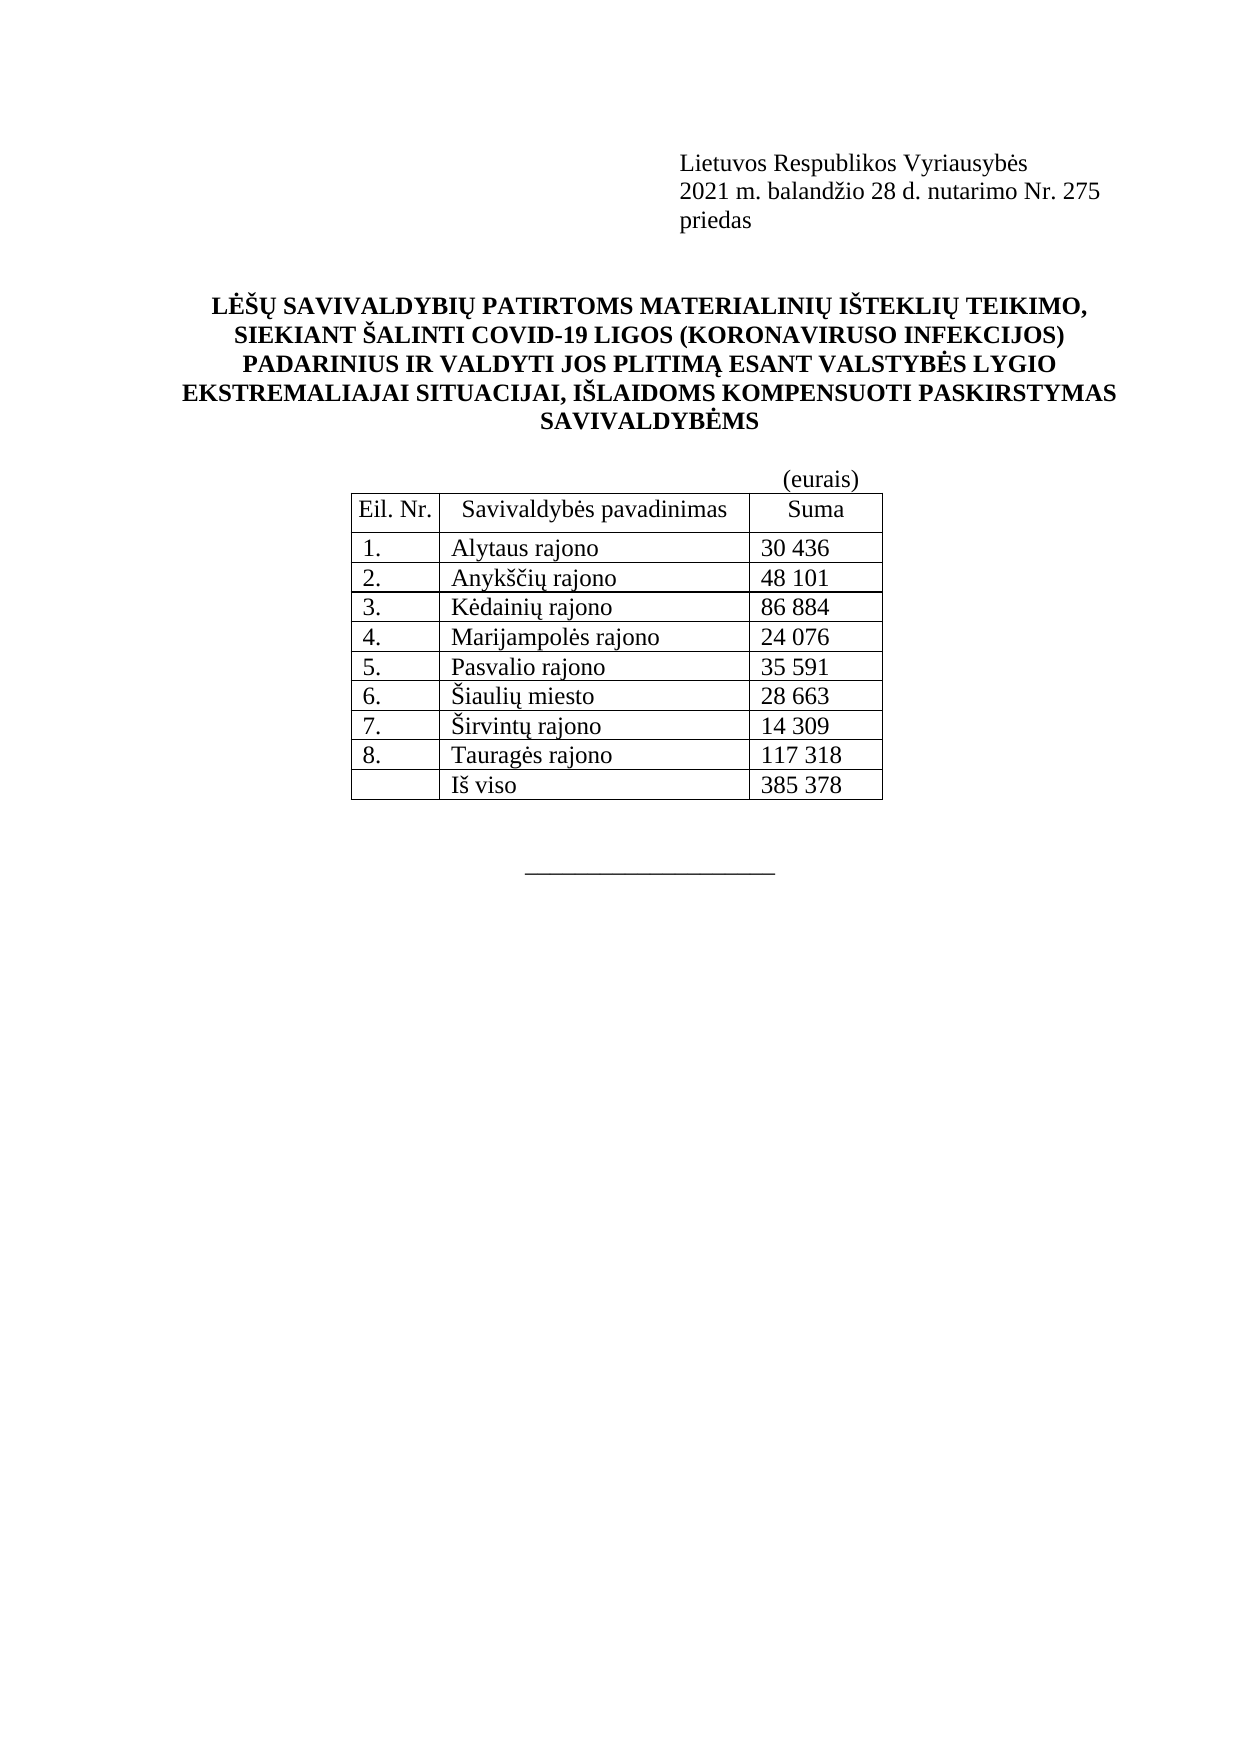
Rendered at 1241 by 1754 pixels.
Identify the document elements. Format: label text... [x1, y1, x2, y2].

table_cell 35 591 [750, 652, 882, 680]
table_header Eil. Nr. [352, 494, 439, 532]
table_header Suma [750, 494, 882, 532]
table_cell Širvintų rajono [440, 711, 749, 739]
text (eurais) [783, 464, 1122, 493]
table_cell 7. [352, 711, 439, 739]
table_cell 28 663 [750, 681, 882, 710]
table_cell Alytaus rajono [440, 533, 749, 562]
table_cell 8. [352, 740, 439, 769]
text Lietuvos Respublikos Vyriausybės 2021 m. balandžio 28 d. nutarimo Nr. 275 priedas [679, 148, 1122, 234]
table_cell Iš viso [440, 770, 749, 798]
table_cell 6. [352, 681, 439, 710]
table_cell Kėdainių rajono [440, 593, 749, 621]
table_cell Šiaulių miesto [440, 681, 749, 710]
text –––––––––––––––––––– [177, 857, 1122, 886]
text LĖŠŲ SAVIVALDYBIŲ PATIRTOMS MATERIALINIŲ IŠTEKLIŲ TEIKIMO, SIEKIANT ŠALINTI COVID-19 LIGOS (KORONAVIRUSO INFEKCIJOS) PADARINIUS IR VALDYTI JOS PLITIMĄ ESANT VALSTYBĖS LYGIO EKSTREMALIAJAI SITUACIJAI, IŠLAIDOMS KOMPENSUOTI PASKIRSTYMAS SAVIVALDYBĖMS [177, 291, 1122, 435]
table_cell Pasvalio rajono [440, 652, 749, 680]
table_cell 117 318 [750, 740, 882, 769]
table_cell Tauragės rajono [440, 740, 749, 769]
table_cell 4. [352, 622, 439, 651]
table_cell Marijampolės rajono [440, 622, 749, 651]
table_cell 2. [352, 563, 439, 591]
table_cell [352, 770, 439, 798]
table_cell 30 436 [750, 533, 882, 562]
table_cell 3. [352, 593, 439, 621]
table_cell 86 884 [750, 593, 882, 621]
table_cell Anykščių rajono [440, 563, 749, 591]
table_cell 24 076 [750, 622, 882, 651]
table_cell 14 309 [750, 711, 882, 739]
table_cell 5. [352, 652, 439, 680]
table_cell 1. [352, 533, 439, 562]
table_cell 385 378 [750, 770, 882, 798]
table_cell 48 101 [750, 563, 882, 591]
table_header Savivaldybės pavadinimas [440, 494, 749, 532]
